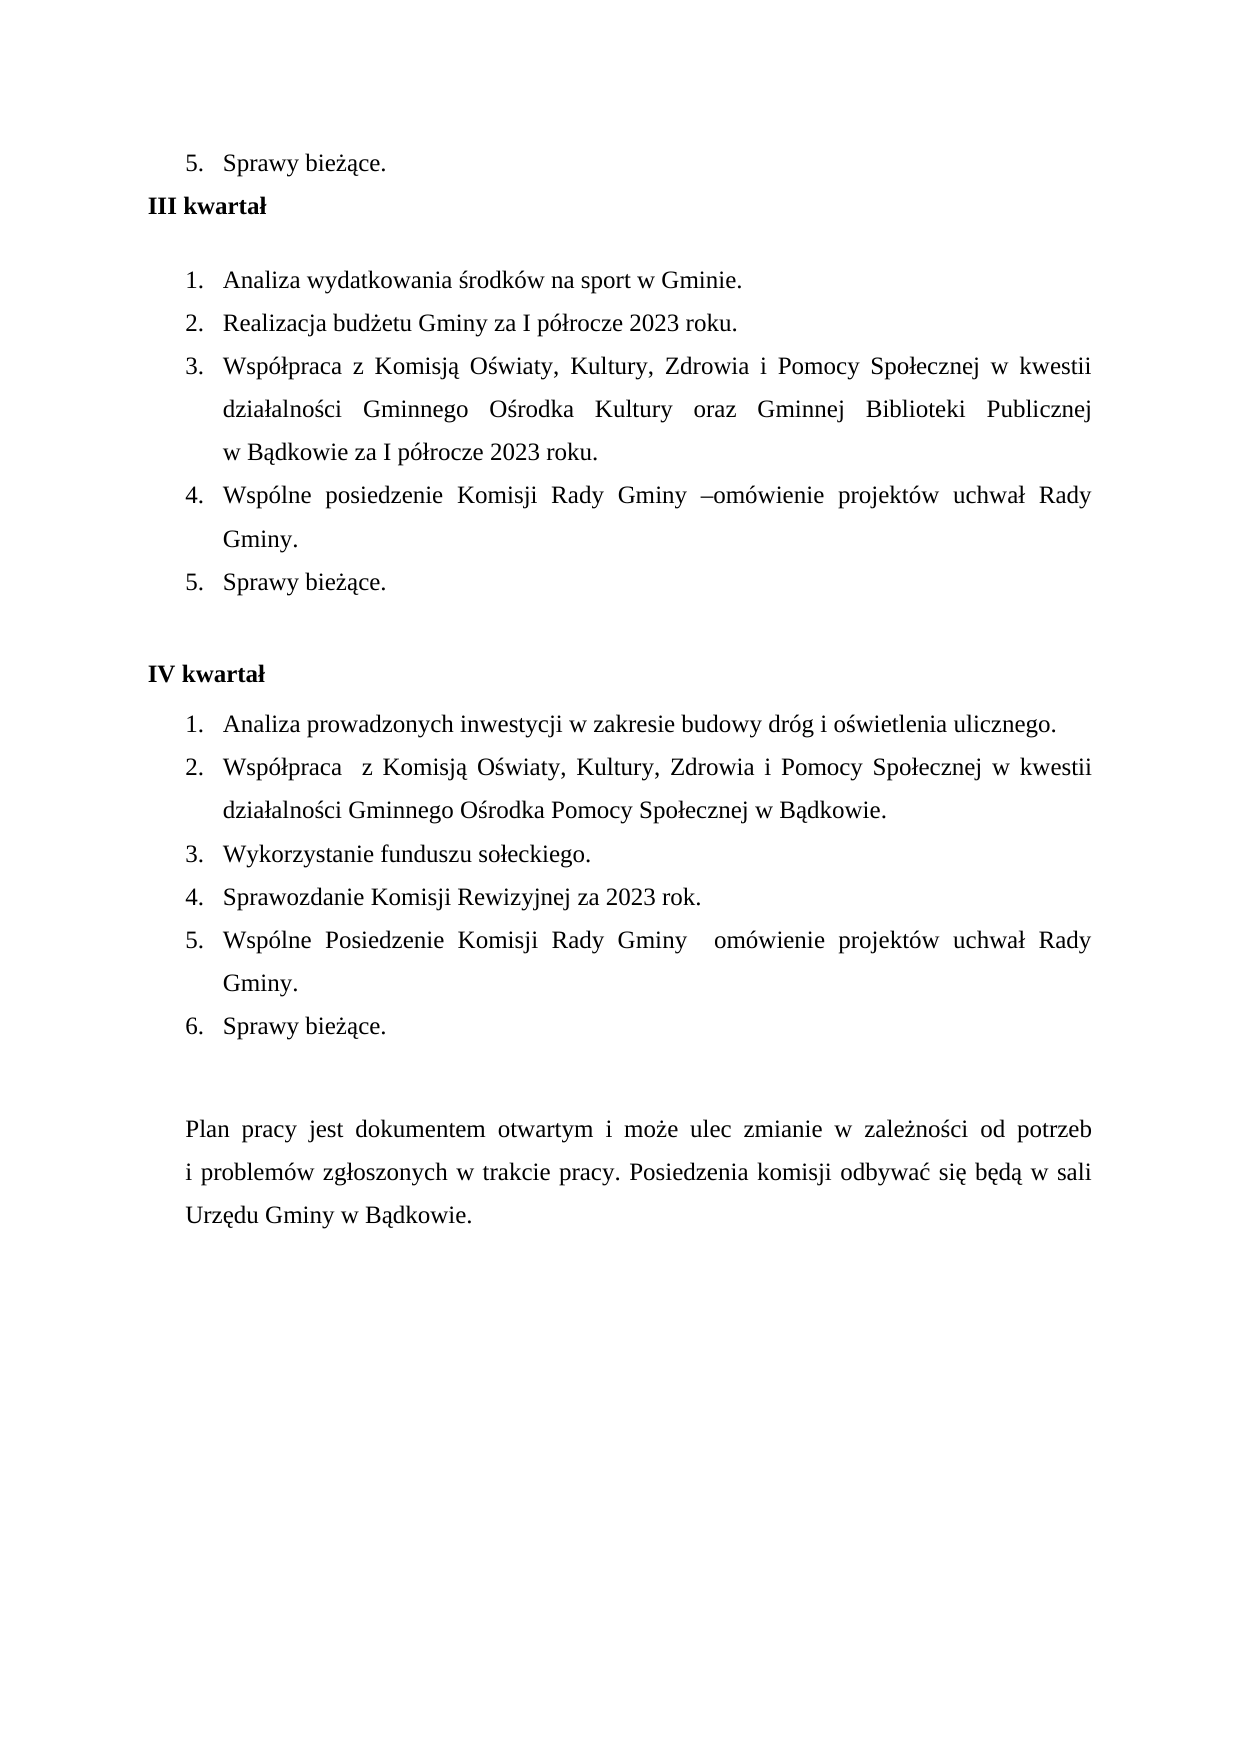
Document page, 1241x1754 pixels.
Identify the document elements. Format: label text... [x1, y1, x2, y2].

list Sprawozdanie Komisji Rewizyjnej za 2023 rok. [185, 882, 1093, 911]
list Analiza prowadzonych inwestycji w zakresie budowy dróg i oświetlenia ulicznego. [185, 709, 1093, 738]
list Współpraca z Komisją Oświaty, Kultury, Zdrowia i Pomocy Społecznej w kwestii działalności Gminnego Ośrodka Pomocy Społecznej w Bądkowie. [185, 752, 1093, 824]
text III kwartał [148, 191, 1093, 219]
list Wspólne posiedzenie Komisji Rady Gminy –omówienie projektów uchwał Rady Gminy. [185, 481, 1093, 552]
list Współpraca z Komisją Oświaty, Kultury, Zdrowia i Pomocy Społecznej w kwestii działalności Gminnego Ośrodka Kultury oraz Gminnej Biblioteki Publicznej w Bądkowie za I półrocze 2023 roku. [185, 351, 1093, 466]
list Sprawy bieżące. [185, 567, 1093, 596]
list Analiza wydatkowania środków na sport w Gminie. [185, 265, 1093, 294]
text Plan pracy jest dokumentem otwartym i może ulec zmianie w zależności od potrzeb i problemów zgłoszonych w trakcie pracy. Posiedzenia komisji odbywać się będą w sali Urzędu Gminy w Bądkowie. [185, 1114, 1093, 1229]
list Sprawy bieżące. [185, 148, 1093, 176]
list Realizacja budżetu Gminy za I półrocze 2023 roku. [185, 308, 1093, 337]
list Sprawy bieżące. [185, 1011, 1093, 1040]
text IV kwartał [148, 659, 1093, 688]
list Wspólne Posiedzenie Komisji Rady Gminy omówienie projektów uchwał Rady Gminy. [185, 925, 1093, 997]
list Wykorzystanie funduszu sołeckiego. [185, 839, 1093, 867]
